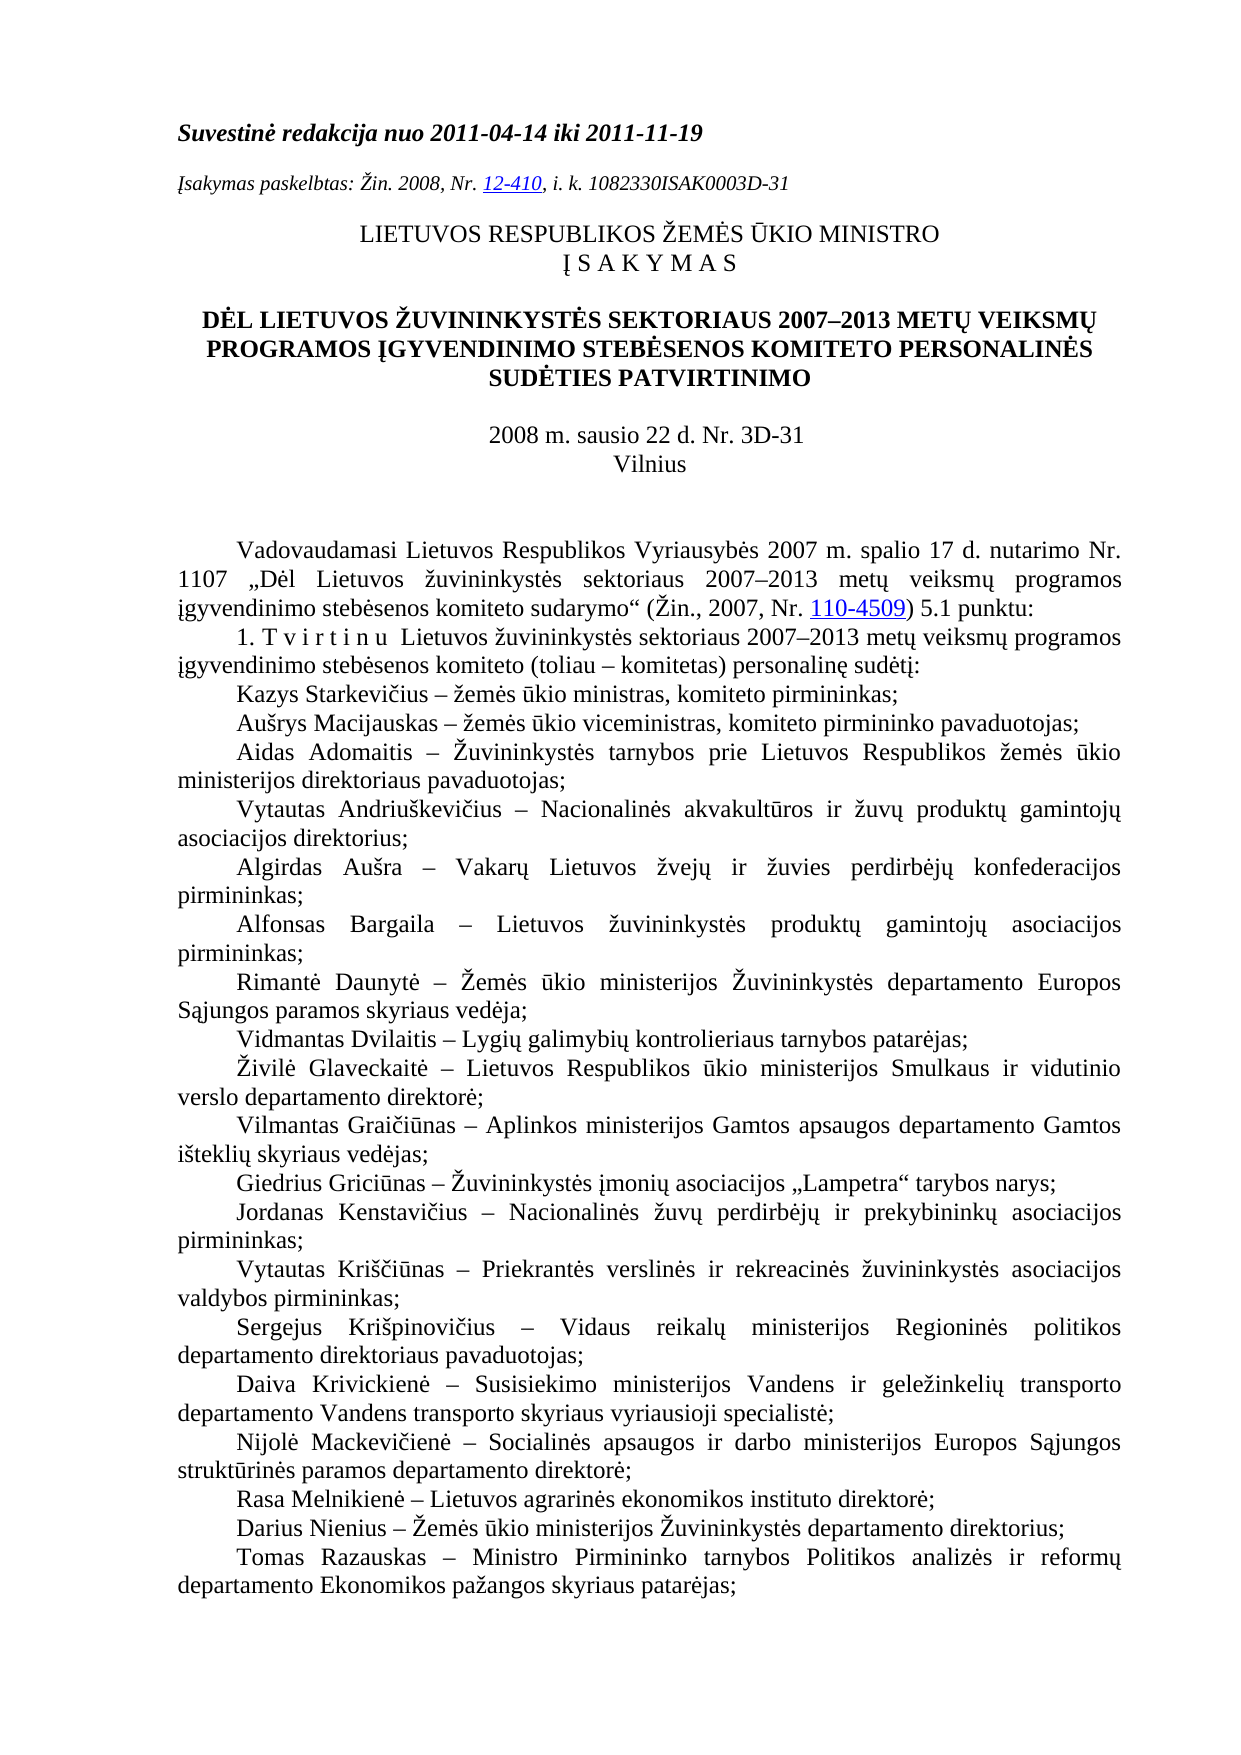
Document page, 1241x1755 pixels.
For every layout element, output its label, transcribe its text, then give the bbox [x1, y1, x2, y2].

text Jordanas Kenstavičius – Nacionalinės žuvų perdirbėjų ir prekybininkų asociacijos pirmininkas; [177, 1197, 1122, 1254]
text Nijolė Mackevičienė – Socialinės apsaugos ir darbo ministerijos Europos Sąjungos struktūrinės paramos departamento direktorė; [177, 1427, 1122, 1484]
text LIETUVOS RESPUBLIKOS ŽEMĖS ŪKIO MINISTRO [177, 219, 1122, 248]
text Algirdas Aušra – Vakarų Lietuvos žvejų ir žuvies perdirbėjų konfederacijos pirmininkas; [177, 852, 1122, 909]
text Aušrys Macijauskas – žemės ūkio viceministras, komiteto pirmininko pavaduotojas; [177, 708, 1122, 737]
text Daiva Krivickienė – Susisiekimo ministerijos Vandens ir geležinkelių transporto departamento Vandens transporto skyriaus vyriausioji specialistė; [177, 1369, 1122, 1427]
text Vilmantas Graičiūnas – Aplinkos ministerijos Gamtos apsaugos departamento Gamtos išteklių skyriaus vedėjas; [177, 1110, 1122, 1168]
text 1. Tvirtinu Lietuvos žuvininkystės sektoriaus 2007–2013 metų veiksmų programos įgyvendinimo stebėsenos komiteto (toliau – komitetas) personalinę sudėtį: [177, 622, 1122, 679]
text Vytautas Kriščiūnas – Priekrantės verslinės ir rekreacinės žuvininkystės asociacijos valdybos pirmininkas; [177, 1254, 1122, 1312]
text Kazys Starkevičius – žemės ūkio ministras, komiteto pirmininkas; [177, 679, 1122, 708]
text DĖL LIETUVOS ŽUVININKYSTĖS SEKTORIAUS 2007–2013 METŲ VEIKSMŲ PROGRAMOS ĮGYVENDINIMO STEBĖSENOS KOMITETO PERSONALINĖS SUDĖTIES PATVIRTINIMO [177, 305, 1122, 392]
text 2008 m. sausio 22 d. Nr. 3D-31 [177, 420, 1122, 449]
text Suvestinė redakcija nuo 2011-04-14 iki 2011-11-19 [177, 118, 1122, 147]
text Įsakymas paskelbtas: Žin. 2008, Nr. 12-410, i. k. 1082330ISAK0003D-31 [177, 171, 1122, 195]
text Tomas Razauskas – Ministro Pirmininko tarnybos Politikos analizės ir reformų departamento Ekonomikos pažangos skyriaus patarėjas; [177, 1542, 1122, 1599]
text Giedrius Griciūnas – Žuvininkystės įmonių asociacijos „Lampetra“ tarybos narys; [177, 1168, 1122, 1197]
text Vadovaudamasi Lietuvos Respublikos Vyriausybės 2007 m. spalio 17 d. nutarimo Nr. 1107 „Dėl Lietuvos žuvininkystės sektoriaus 2007–2013 metų veiksmų programos įgyvendinimo stebėsenos komiteto sudarymo“ (Žin., 2007, Nr. 110-4509) 5.1 punktu: [177, 535, 1122, 622]
text Vytautas Andriuškevičius – Nacionalinės akvakultūros ir žuvų produktų gamintojų asociacijos direktorius; [177, 794, 1122, 852]
text Živilė Glaveckaitė – Lietuvos Respublikos ūkio ministerijos Smulkaus ir vidutinio verslo departamento direktorė; [177, 1053, 1122, 1110]
text Rasa Melnikienė – Lietuvos agrarinės ekonomikos instituto direktorė; [177, 1484, 1122, 1513]
text Vilnius [177, 449, 1122, 478]
text Aidas Adomaitis – Žuvininkystės tarnybos prie Lietuvos Respublikos žemės ūkio ministerijos direktoriaus pavaduotojas; [177, 737, 1122, 794]
text Vidmantas Dvilaitis – Lygių galimybių kontrolieriaus tarnybos patarėjas; [177, 1024, 1122, 1053]
text Alfonsas Bargaila – Lietuvos žuvininkystės produktų gamintojų asociacijos pirmininkas; [177, 909, 1122, 967]
text Rimantė Daunytė – Žemės ūkio ministerijos Žuvininkystės departamento Europos Sąjungos paramos skyriaus vedėja; [177, 967, 1122, 1024]
text Darius Nienius – Žemės ūkio ministerijos Žuvininkystės departamento direktorius; [177, 1513, 1122, 1542]
text Sergejus Krišpinovičius – Vidaus reikalų ministerijos Regioninės politikos departamento direktoriaus pavaduotojas; [177, 1312, 1122, 1369]
text ĮSAKYMAS [177, 248, 1122, 277]
